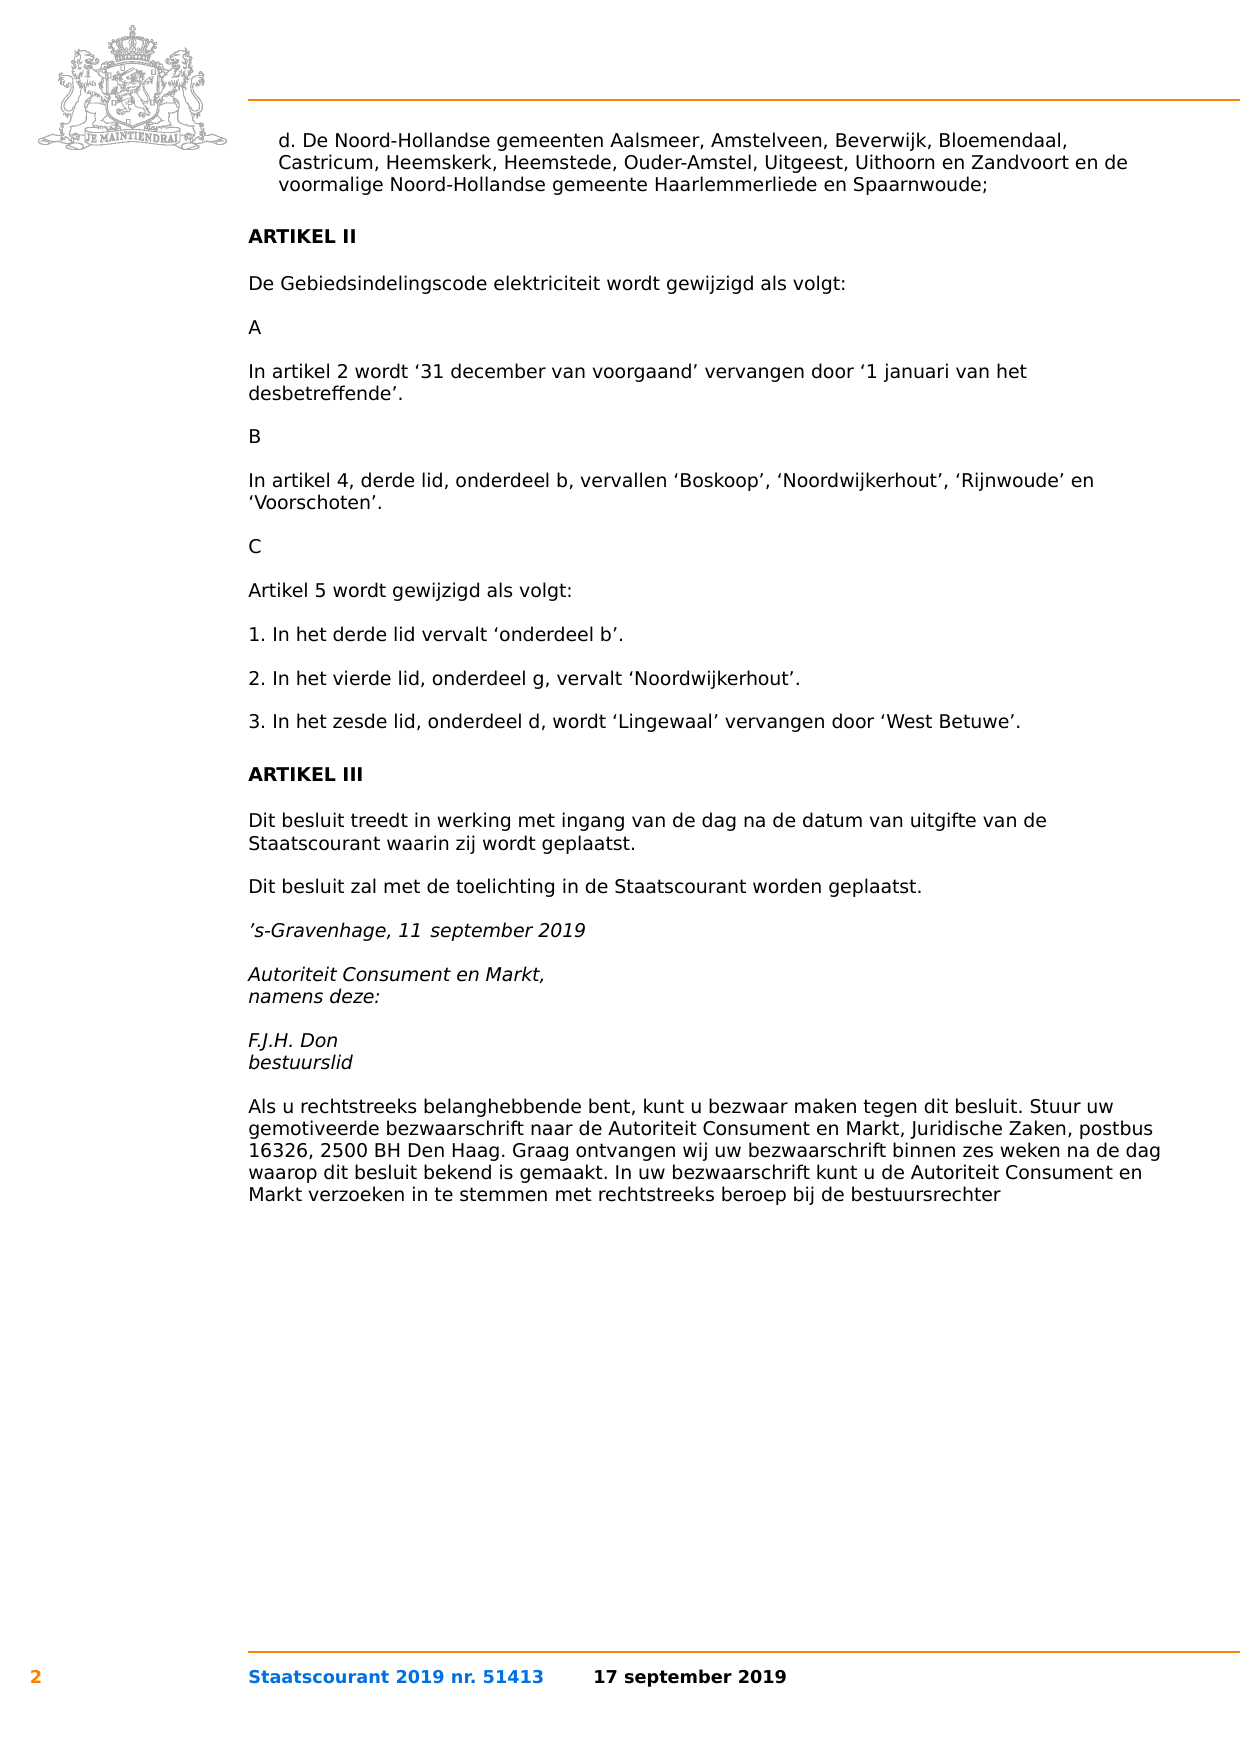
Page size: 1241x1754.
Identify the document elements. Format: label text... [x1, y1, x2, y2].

text 1. In het derde lid vervalt ‘onderdeel b’. [248, 624, 1163, 646]
text d. De Noord-Hollandse gemeenten Aalsmeer, Amstelveen, Beverwijk, Bloemendaal, Castricum, Heemskerk, Heemstede, Ouder-Amstel, Uitgeest, Uithoorn en Zandvoort en de voormalige Noord-Hollandse gemeente Haarlemmerliede en Spaarnwoude; [278, 130, 1163, 196]
text ’s-Gravenhage, 11 september 2019 [248, 920, 1163, 942]
text Autoriteit Consument en Markt, namens deze: F.J.H. Don bestuurslid [248, 964, 1163, 1074]
text 2. In het vierde lid, onderdeel g, vervalt ‘Noordwijkerhout’. [248, 668, 1163, 689]
text De Gebiedsindelingscode elektriciteit wordt gewijzigd als volgt: [248, 273, 1163, 295]
text Artikel 5 wordt gewijzigd als volgt: [248, 580, 1163, 602]
text B [248, 426, 1163, 448]
picture [38, 25, 227, 150]
text Als u rechtstreeks belanghebbende bent, kunt u bezwaar maken tegen dit besluit. Stuur uw gemotiveerde bezwaarschrift naar de Autoriteit Consument en Markt, Juridische Zaken, postbus 16326, 2500 BH Den Haag. Graag ontvangen wij uw bezwaarschrift binnen zes weken na de dag waarop dit besluit bekend is gemaakt. In uw bezwaarschrift kunt u de Autoriteit Consument en Markt verzoeken in te stemmen met rechtstreeks beroep bij de bestuursrechter [248, 1096, 1163, 1206]
subtitle ARTIKEL II [248, 226, 1163, 248]
text Dit besluit zal met de toelichting in de Staatscourant worden geplaatst. [248, 876, 1163, 898]
text In artikel 2 wordt ‘31 december van voorgaand’ vervangen door ‘1 januari van het desbetreffende’. [248, 361, 1163, 404]
text Dit besluit treedt in werking met ingang van de dag na de datum van uitgifte van de Staatscourant waarin zij wordt geplaatst. [248, 810, 1163, 854]
text C [248, 536, 1163, 558]
text A [248, 317, 1163, 339]
text 3. In het zesde lid, onderdeel d, wordt ‘Lingewaal’ vervangen door ‘West Betuwe’. [248, 711, 1163, 733]
subtitle ARTIKEL III [248, 763, 1163, 785]
text In artikel 4, derde lid, onderdeel b, vervallen ‘Boskoop’, ‘Noordwijkerhout’, ‘Rijnwoude’ en ‘Voorschoten’. [248, 470, 1163, 514]
